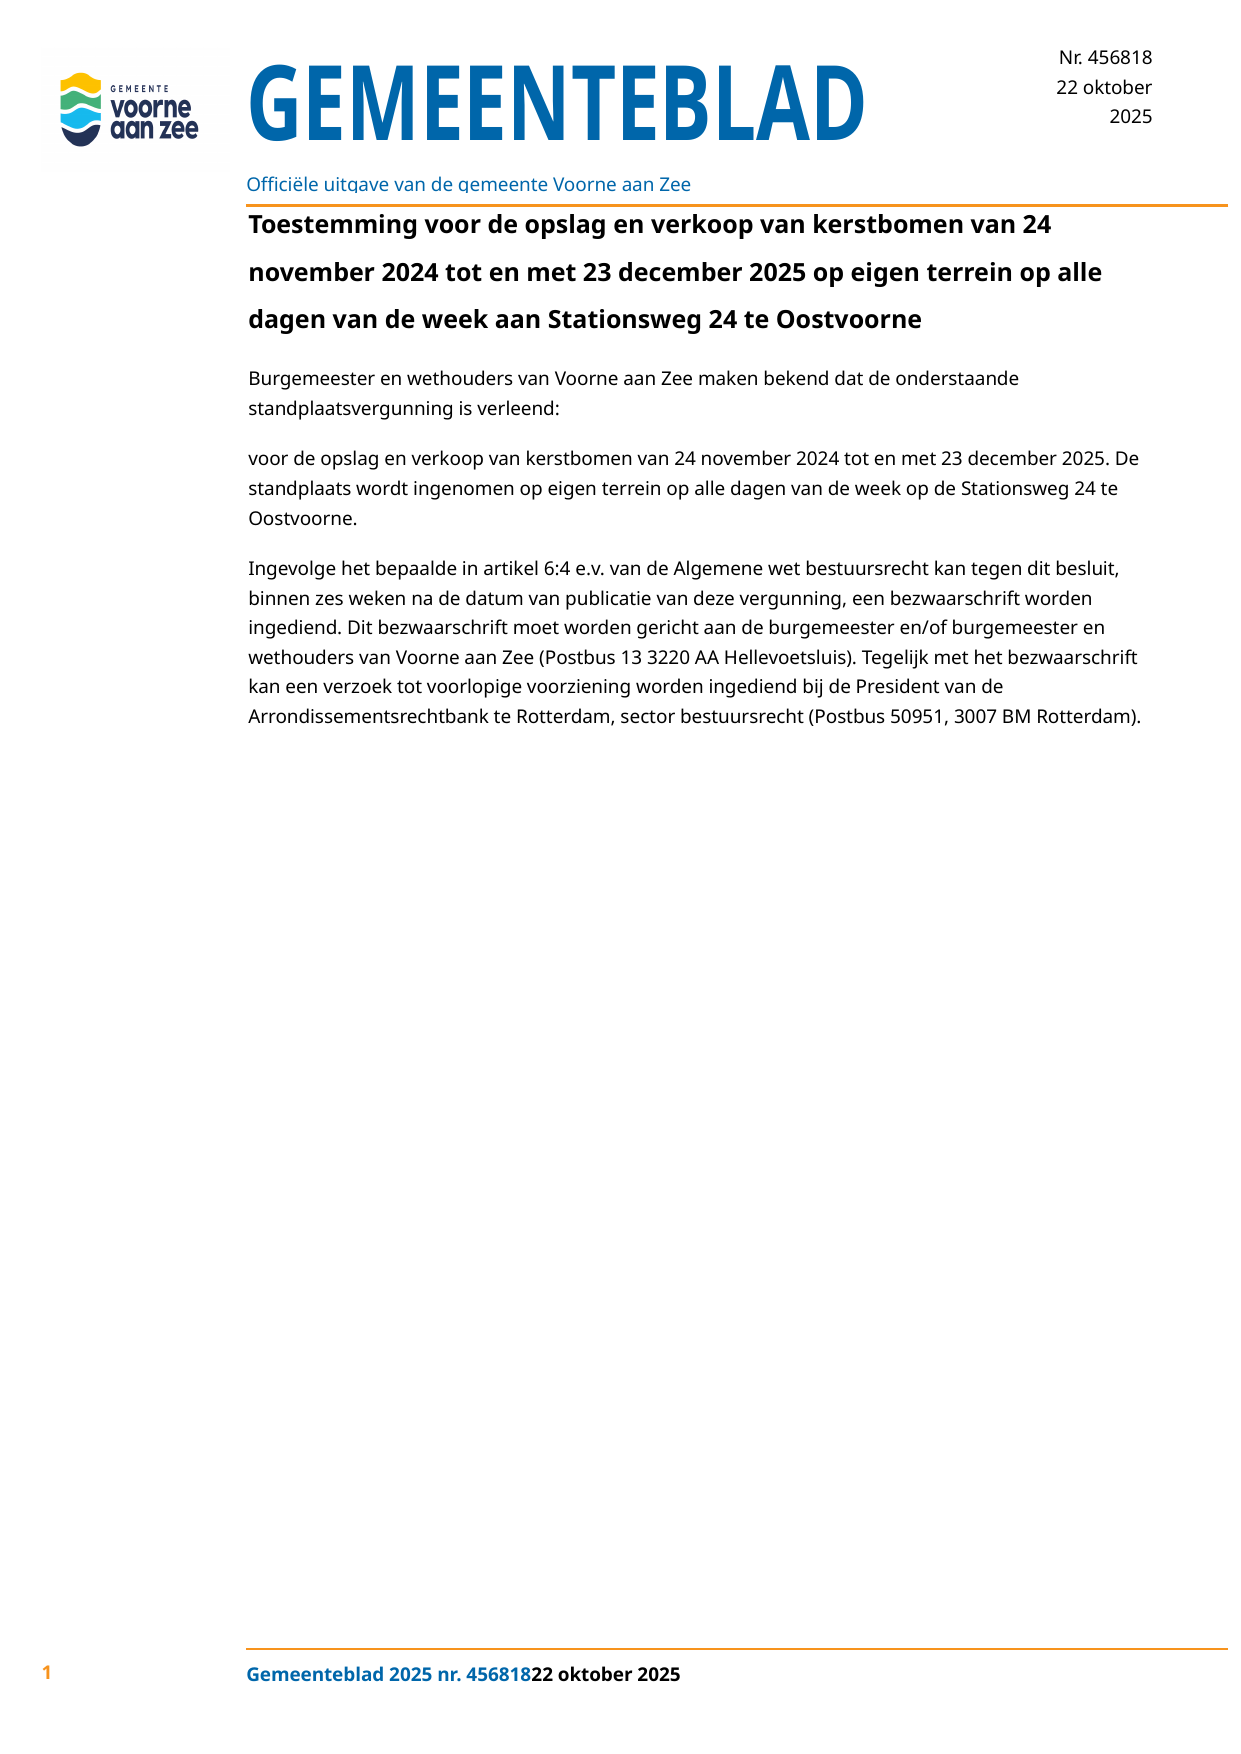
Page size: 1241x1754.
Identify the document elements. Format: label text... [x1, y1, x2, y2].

text voor de opslag en verkoop van kerstbomen van 24 november 2024 tot en met 23 december 2025. De standplaats wordt ingenomen op eigen terrein op alle dagen van de week op de Stationsweg 24 te Oostvoorne. [248, 446, 1152, 530]
text Burgemeester en wethouders van Voorne aan Zee maken bekend dat de onderstaande standplaatsvergunning is verleend: [248, 366, 1152, 421]
text Toestemming voor de opslag en verkoop van kerstbomen van 24 november 2024 tot en met 23 december 2025 op eigen terrein op alle dagen van de week aan Stationsweg 24 te Oostvoorne [248, 207, 1152, 336]
picture [41, 47, 231, 172]
text Ingevolge het bepaalde in artikel 6:4 e.v. van de Algemene wet bestuursrecht kan tegen dit besluit, binnen zes weken na de datum van publicatie van deze vergunning, een bezwaarschrift worden ingediend. Dit bezwaarschrift moet worden gericht aan de burgemeester en/of burgemeester en wethouders van Voorne aan Zee (Postbus 13 3220 AA Hellevoetsluis). Tegelijk met het bezwaarschrift kan een verzoek tot voorlopige voorziening worden ingediend bij de President van de Arrondissementsrechtbank te Rotterdam, sector bestuursrecht (Postbus 50951, 3007 BM Rotterdam). [248, 555, 1152, 729]
